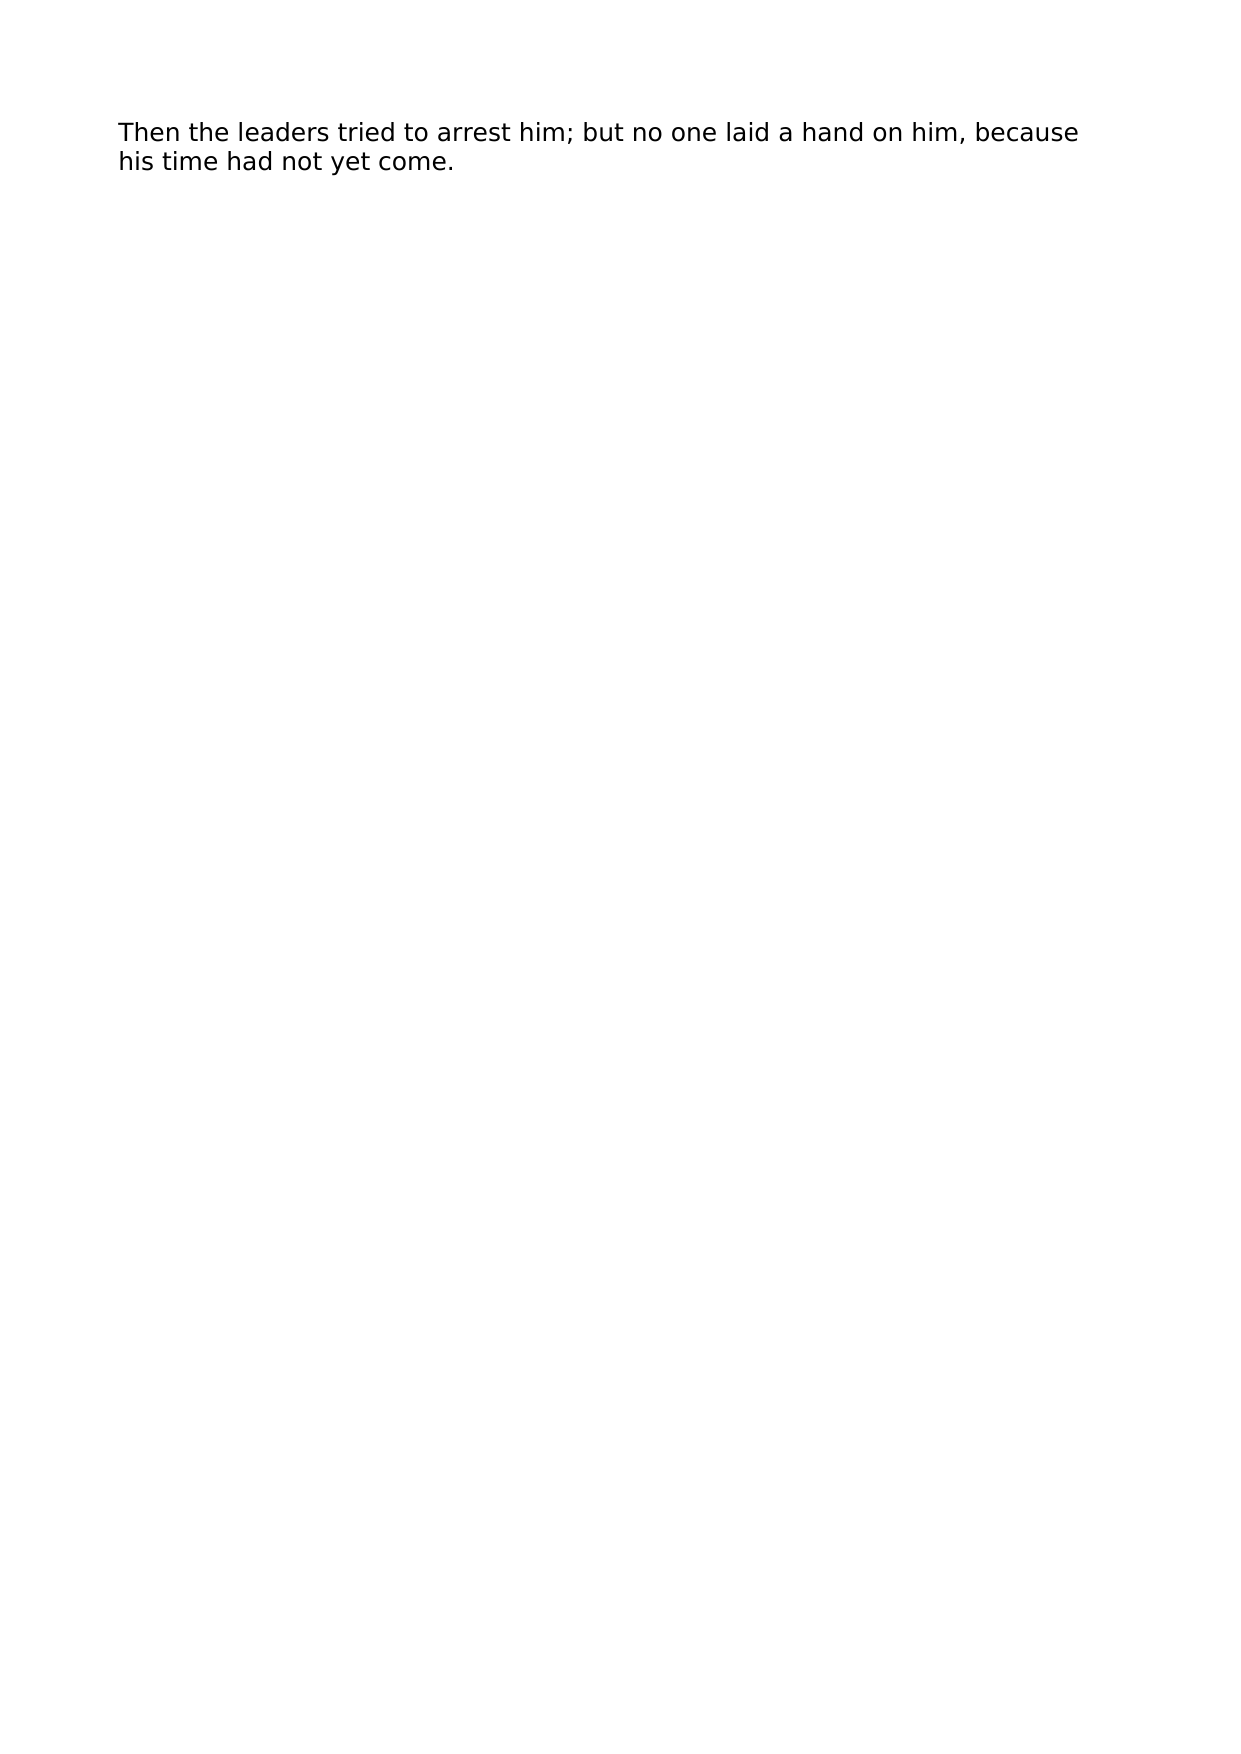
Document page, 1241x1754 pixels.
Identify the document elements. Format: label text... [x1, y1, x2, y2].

text Then the leaders tried to arrest him; but no one laid a hand on him, because his time had not yet come. [118, 118, 1122, 176]
